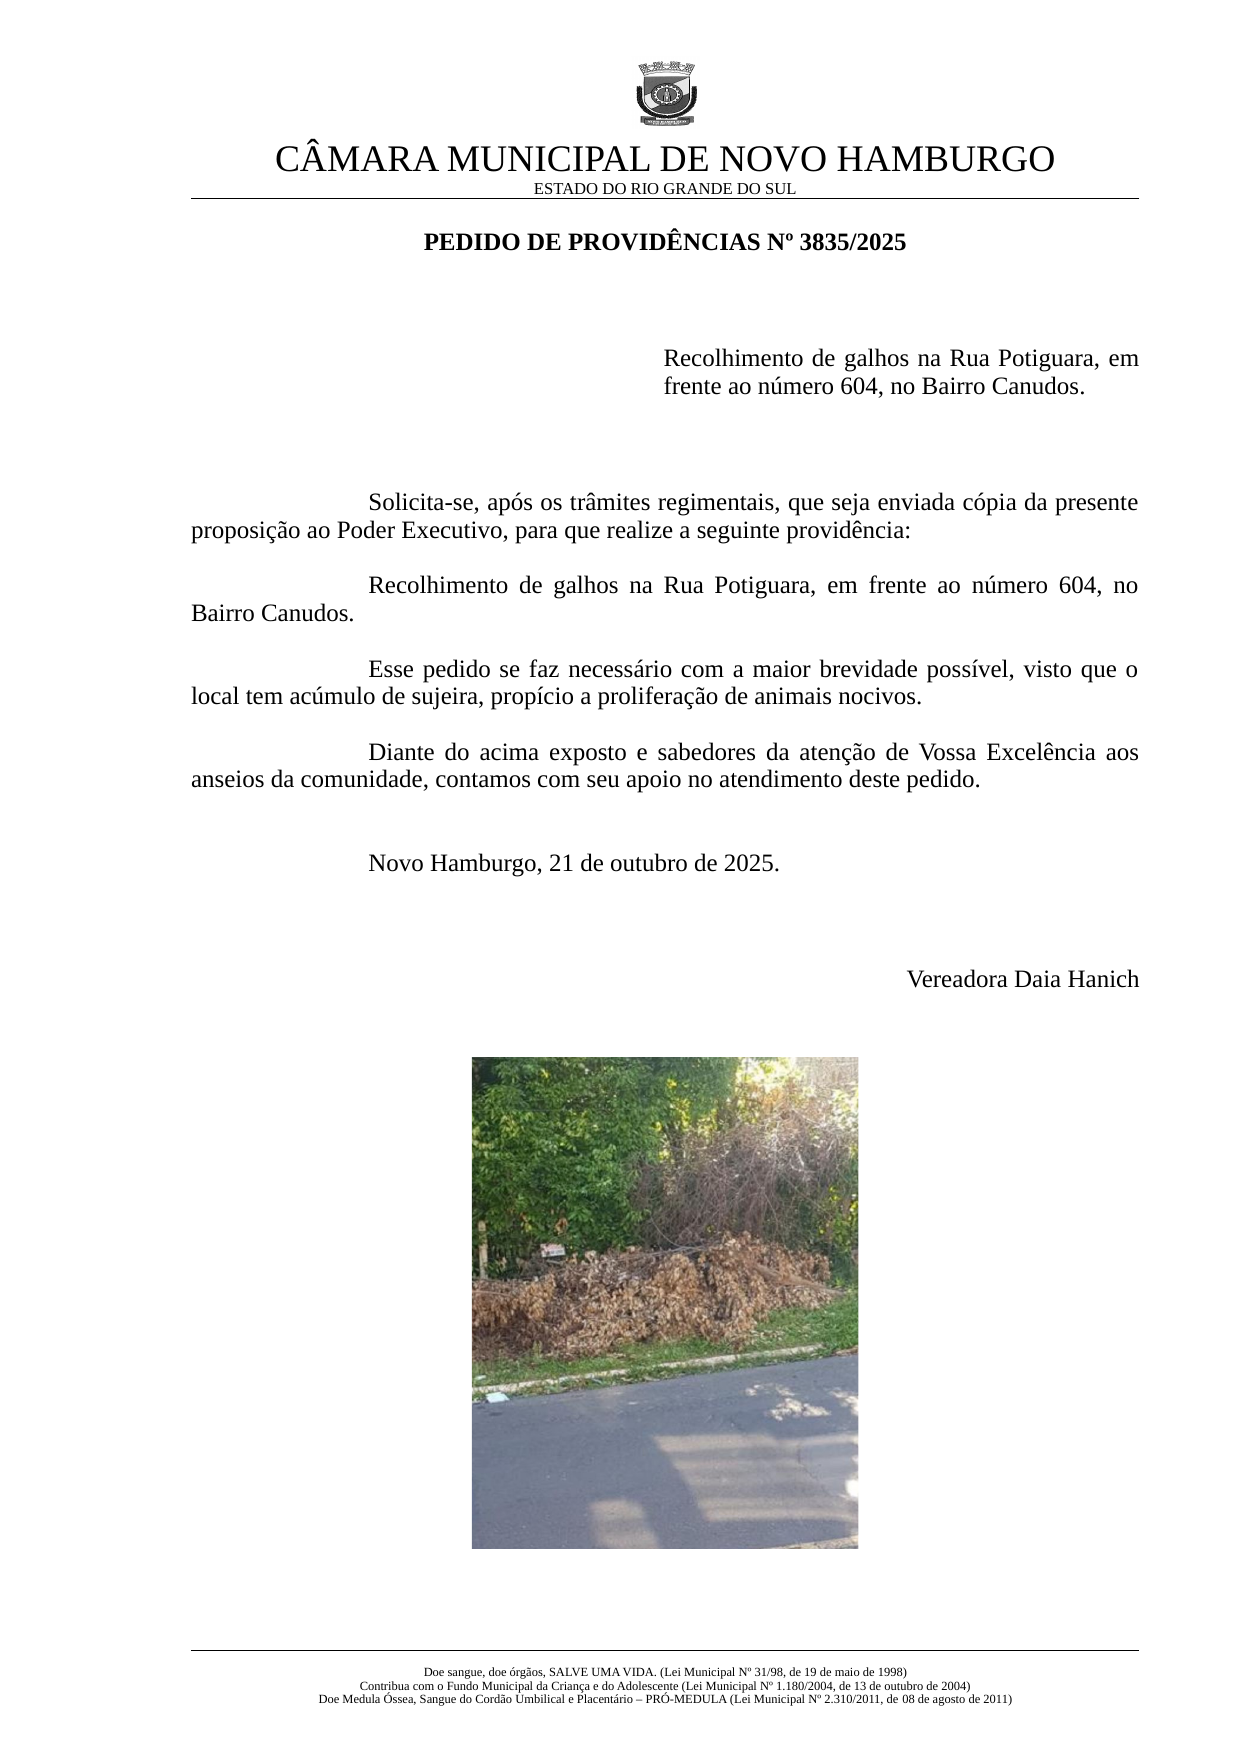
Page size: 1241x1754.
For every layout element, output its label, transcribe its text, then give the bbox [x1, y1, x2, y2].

picture [471, 1057, 859, 1549]
text Novo Hamburgo, 21 de outubro de 2025. [191, 849, 1139, 876]
text PEDIDO DE PROVIDÊNCIAS Nº 3835/2025 [191, 228, 1139, 256]
text Vereadora Daia Hanich [191, 965, 1139, 993]
text Solicita-se, após os trâmites regimentais, que seja enviada cópia da presente proposição ao Poder Executivo, para que realize a seguinte providência: [191, 488, 1139, 544]
text Recolhimento de galhos na Rua Potiguara, em frente ao número 604, no Bairro Canudos. [663, 344, 1139, 400]
text Esse pedido se faz necessário com a maior brevidade possível, visto que o local tem acúmulo de sujeira, propício a proliferação de animais nocivos. [191, 655, 1139, 710]
text Recolhimento de galhos na Rua Potiguara, em frente ao número 604, no Bairro Canudos. [191, 572, 1139, 627]
text Diante do acima exposto e sabedores da atenção de Vossa Excelência aos anseios da comunidade, contamos com seu apoio no atendimento deste pedido. [191, 738, 1139, 793]
